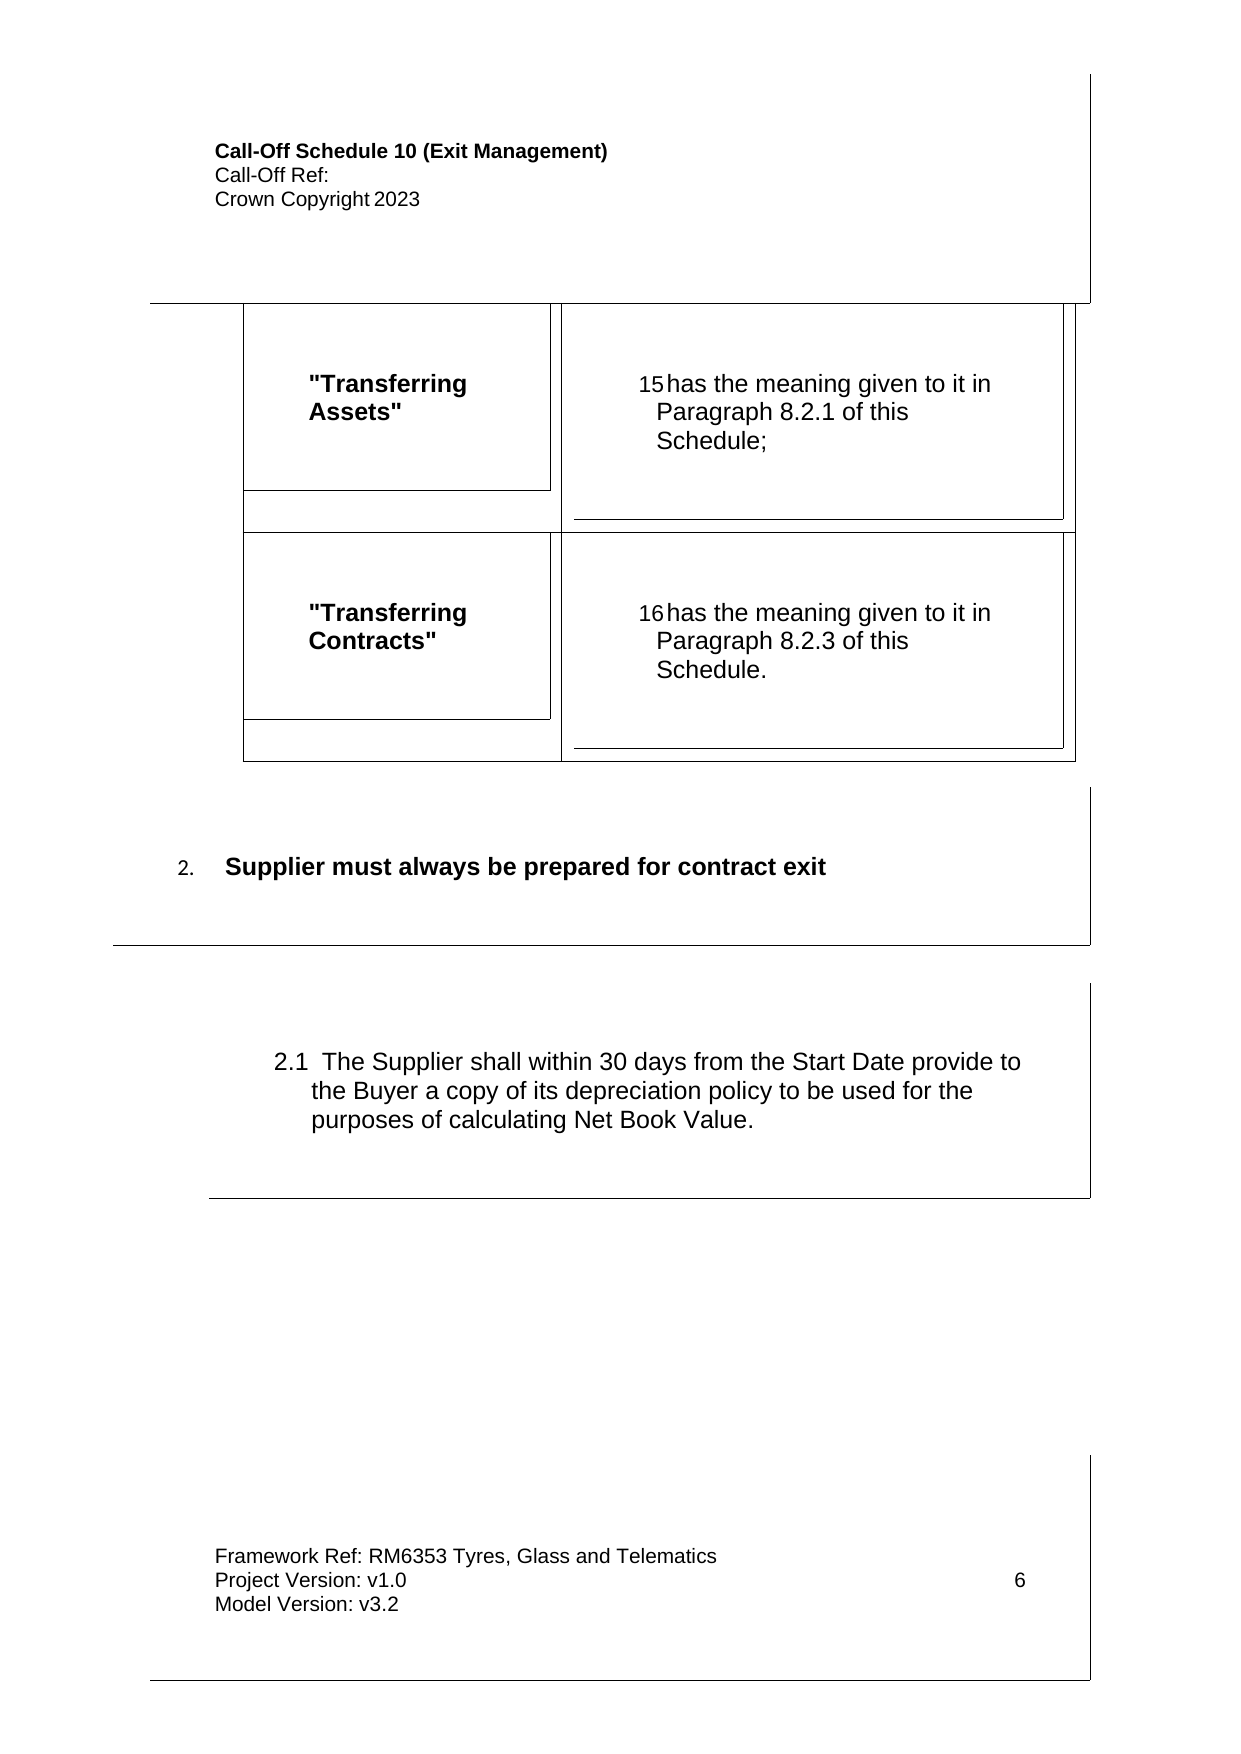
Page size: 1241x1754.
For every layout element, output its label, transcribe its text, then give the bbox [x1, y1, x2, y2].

table_cell "Transferring Contracts" [244, 533, 561, 761]
table_cell has the meaning given to it in Paragraph 8.2.1 of this Schedule; [562, 304, 1075, 532]
list The Supplier shall within 30 days from the Start Date provide to the Buyer a copy of its depreciation policy to be used for the purposes of calculating Net Book Value. [209, 983, 1090, 1198]
list Supplier must always be prepared for contract exit [112, 787, 1090, 945]
table_cell has the meaning given to it in Paragraph 8.2.3 of this Schedule. [562, 533, 1075, 761]
table_cell "Transferring Assets" [244, 304, 561, 532]
